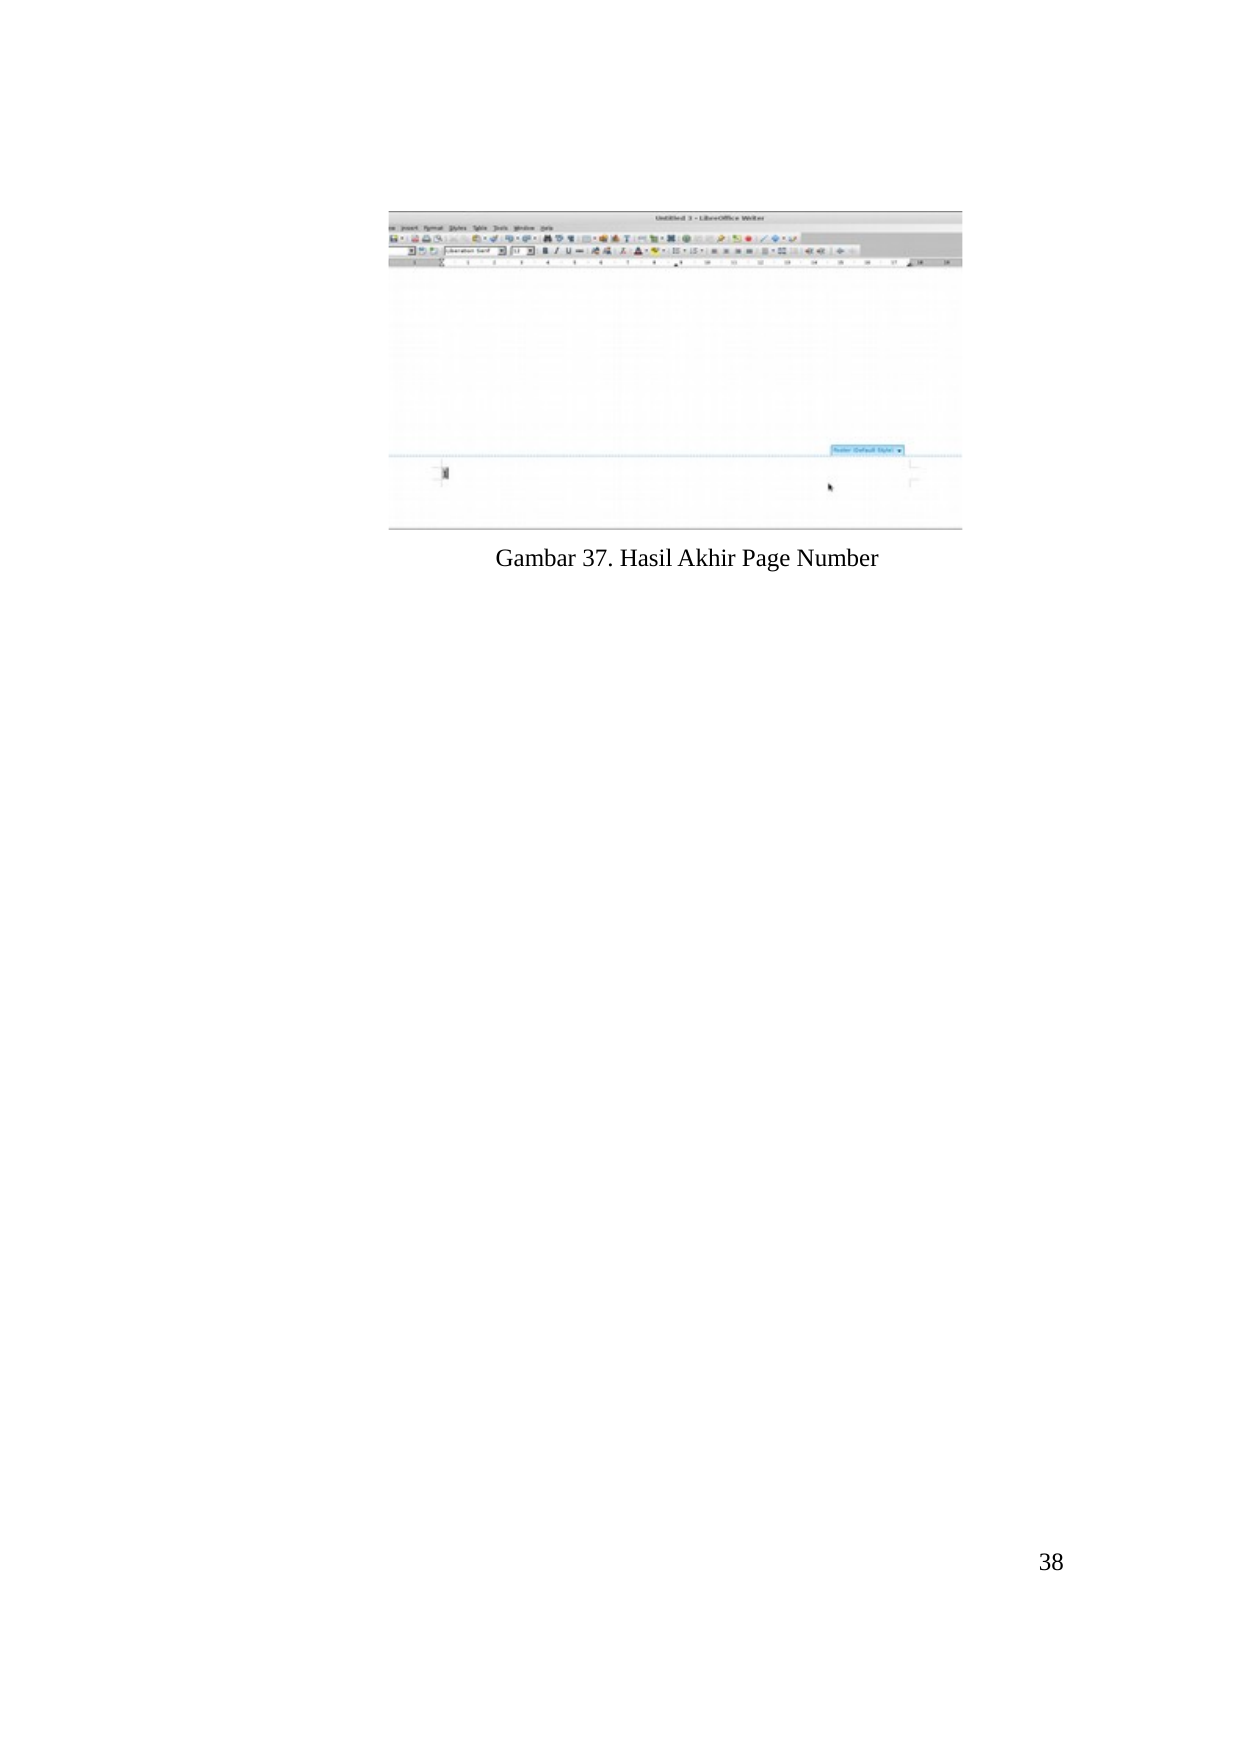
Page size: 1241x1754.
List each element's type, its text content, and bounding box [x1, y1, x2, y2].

picture [388, 211, 963, 530]
list Gambar 37. Hasil Akhir Page Number [273, 523, 1063, 572]
